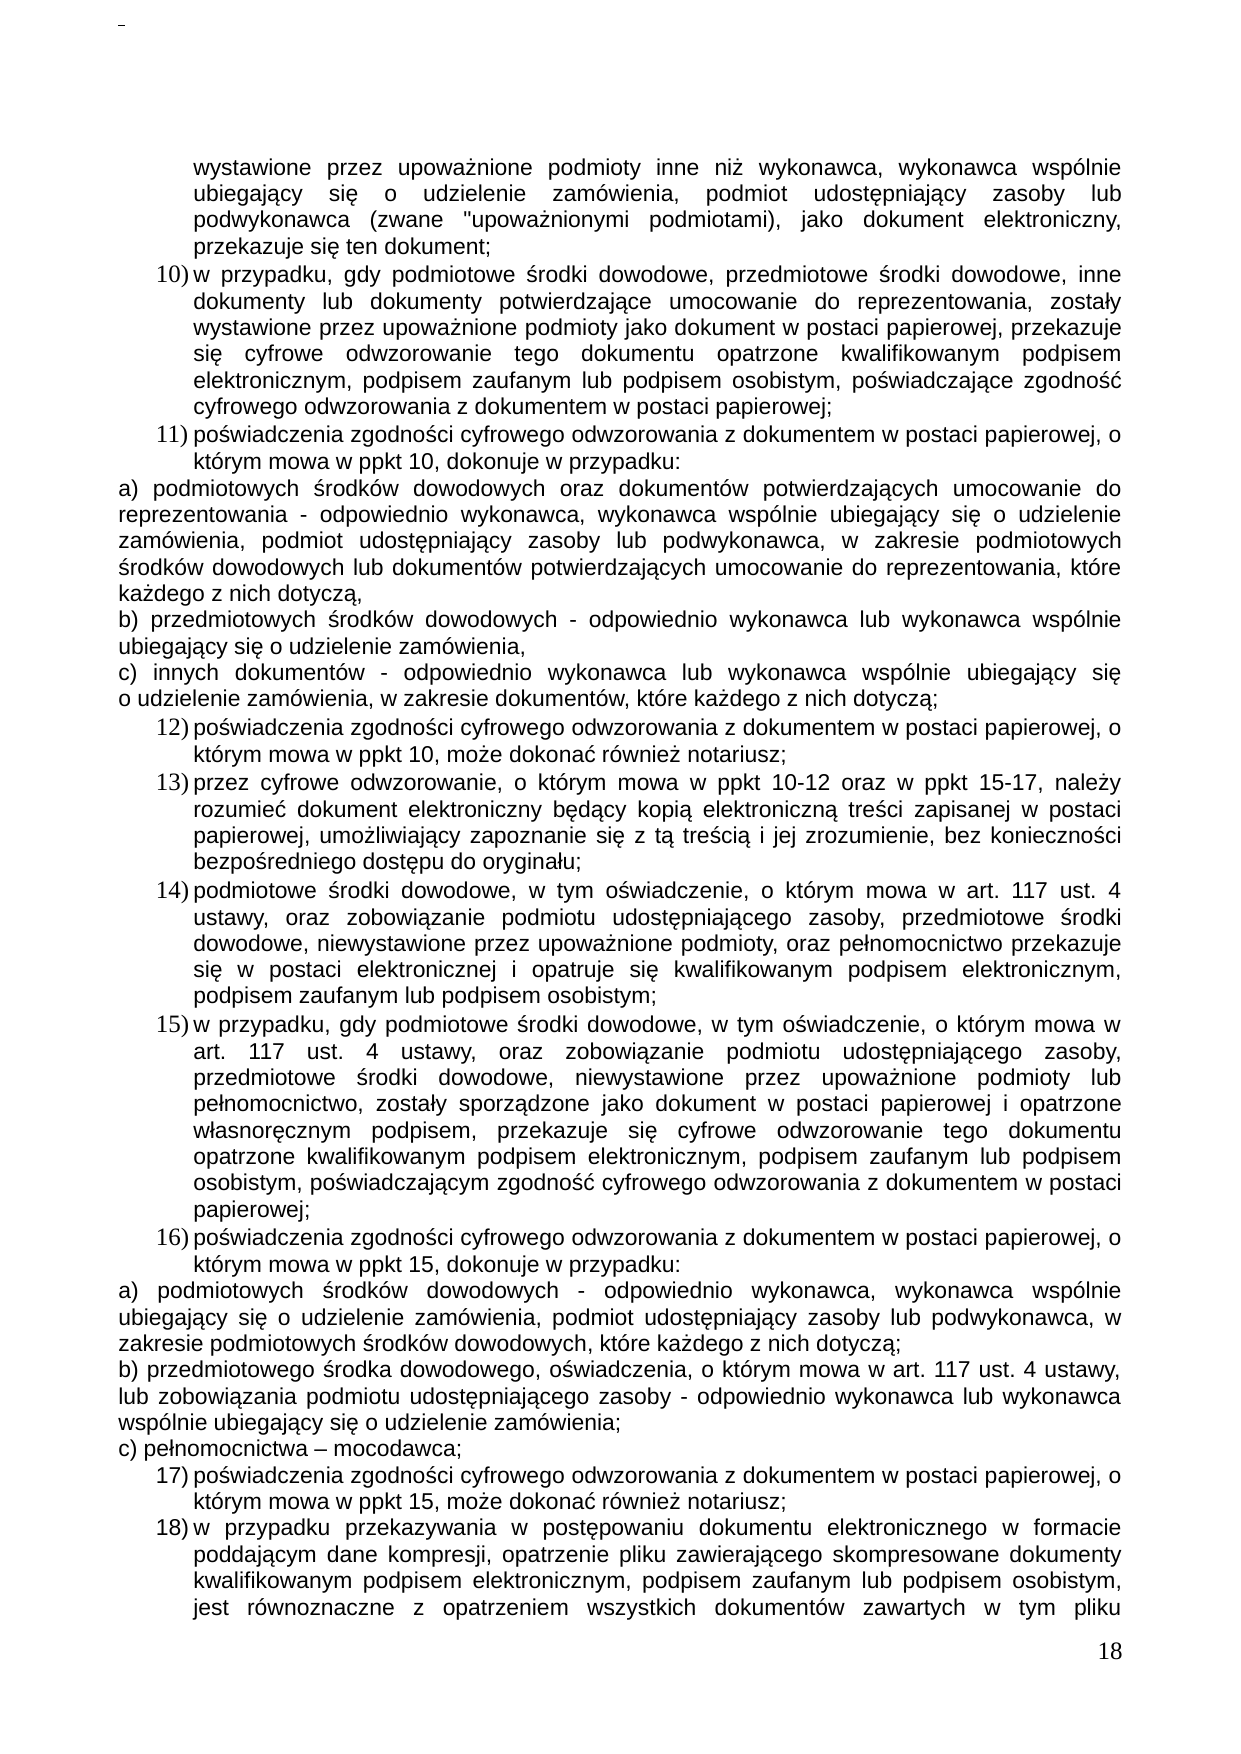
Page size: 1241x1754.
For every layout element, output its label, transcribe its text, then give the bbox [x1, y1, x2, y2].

text c) innych dokumentów - odpowiednio wykonawca lub wykonawca wspólnie ubiegający się o udzielenie zamówienia, w zakresie dokumentów, które każdego z nich dotyczą; [118, 659, 1122, 712]
list podmiotowe środki dowodowe, w tym oświadczenie, o którym mowa w art. 117 ust. 4 ustawy, oraz zobowiązanie podmiotu udostępniającego zasoby, przedmiotowe środki dowodowe, niewystawione przez upoważnione podmioty, oraz pełnomocnictwo przekazuje się w postaci elektronicznej i opatruje się kwalifikowanym podpisem elektronicznym, podpisem zaufanym lub podpisem osobistym; [156, 875, 1122, 1009]
text c) pełnomocnictwa – mocodawca; [118, 1435, 1122, 1462]
list wystawione przez upoważnione podmioty inne niż wykonawca, wykonawca wspólnie ubiegający się o udzielenie zamówienia, podmiot udostępniający zasoby lub podwykonawca (zwane "upoważnionymi podmiotami), jako dokument elektroniczny, przekazuje się ten dokument; [156, 153, 1122, 259]
list przez cyfrowe odwzorowanie, o którym mowa w ppkt 10-12 oraz w ppkt 15-17, należy rozumieć dokument elektroniczny będący kopią elektroniczną treści zapisanej w postaci papierowej, umożliwiający zapoznanie się z tą treścią i jej zrozumienie, bez konieczności bezpośredniego dostępu do oryginału; [156, 767, 1122, 875]
text a) podmiotowych środków dowodowych - odpowiednio wykonawca, wykonawca wspólnie ubiegający się o udzielenie zamówienia, podmiot udostępniający zasoby lub podwykonawca, w zakresie podmiotowych środków dowodowych, które każdego z nich dotyczą; [118, 1277, 1122, 1356]
text a) podmiotowych środków dowodowych oraz dokumentów potwierdzających umocowanie do reprezentowania - odpowiednio wykonawca, wykonawca wspólnie ubiegający się o udzielenie zamówienia, podmiot udostępniający zasoby lub podwykonawca, w zakresie podmiotowych środków dowodowych lub dokumentów potwierdzających umocowanie do reprezentowania, które każdego z nich dotyczą, [118, 474, 1122, 606]
text b) przedmiotowych środków dowodowych - odpowiednio wykonawca lub wykonawca wspólnie ubiegający się o udzielenie zamówienia, [118, 606, 1122, 659]
text b) przedmiotowego środka dowodowego, oświadczenia, o którym mowa w art. 117 ust. 4 ustawy, lub zobowiązania podmiotu udostępniającego zasoby - odpowiednio wykonawca lub wykonawca wspólnie ubiegający się o udzielenie zamówienia; [118, 1356, 1122, 1435]
list poświadczenia zgodności cyfrowego odwzorowania z dokumentem w postaci papierowej, o którym mowa w ppkt 10, dokonuje w przypadku: [156, 419, 1122, 474]
list w przypadku, gdy podmiotowe środki dowodowe, przedmiotowe środki dowodowe, inne dokumenty lub dokumenty potwierdzające umocowanie do reprezentowania, zostały wystawione przez upoważnione podmioty jako dokument w postaci papierowej, przekazuje się cyfrowe odwzorowanie tego dokumentu opatrzone kwalifikowanym podpisem elektronicznym, podpisem zaufanym lub podpisem osobistym, poświadczające zgodność cyfrowego odwzorowania z dokumentem w postaci papierowej; [156, 259, 1122, 419]
list poświadczenia zgodności cyfrowego odwzorowania z dokumentem w postaci papierowej, o którym mowa w ppkt 15, dokonuje w przypadku: [156, 1222, 1122, 1277]
list poświadczenia zgodności cyfrowego odwzorowania z dokumentem w postaci papierowej, o którym mowa w ppkt 15, może dokonać również notariusz; [156, 1462, 1122, 1514]
list poświadczenia zgodności cyfrowego odwzorowania z dokumentem w postaci papierowej, o którym mowa w ppkt 10, może dokonać również notariusz; [156, 712, 1122, 767]
list w przypadku przekazywania w postępowaniu dokumentu elektronicznego w formacie poddającym dane kompresji, opatrzenie pliku zawierającego skompresowane dokumenty kwalifikowanym podpisem elektronicznym, podpisem zaufanym lub podpisem osobistym, jest równoznaczne z opatrzeniem wszystkich dokumentów zawartych w tym pliku [156, 1514, 1122, 1620]
list w przypadku, gdy podmiotowe środki dowodowe, w tym oświadczenie, o którym mowa w art. 117 ust. 4 ustawy, oraz zobowiązanie podmiotu udostępniającego zasoby, przedmiotowe środki dowodowe, niewystawione przez upoważnione podmioty lub pełnomocnictwo, zostały sporządzone jako dokument w postaci papierowej i opatrzone własnoręcznym podpisem, przekazuje się cyfrowe odwzorowanie tego dokumentu opatrzone kwalifikowanym podpisem elektronicznym, podpisem zaufanym lub podpisem osobistym, poświadczającym zgodność cyfrowego odwzorowania z dokumentem w postaci papierowej; [156, 1009, 1122, 1222]
